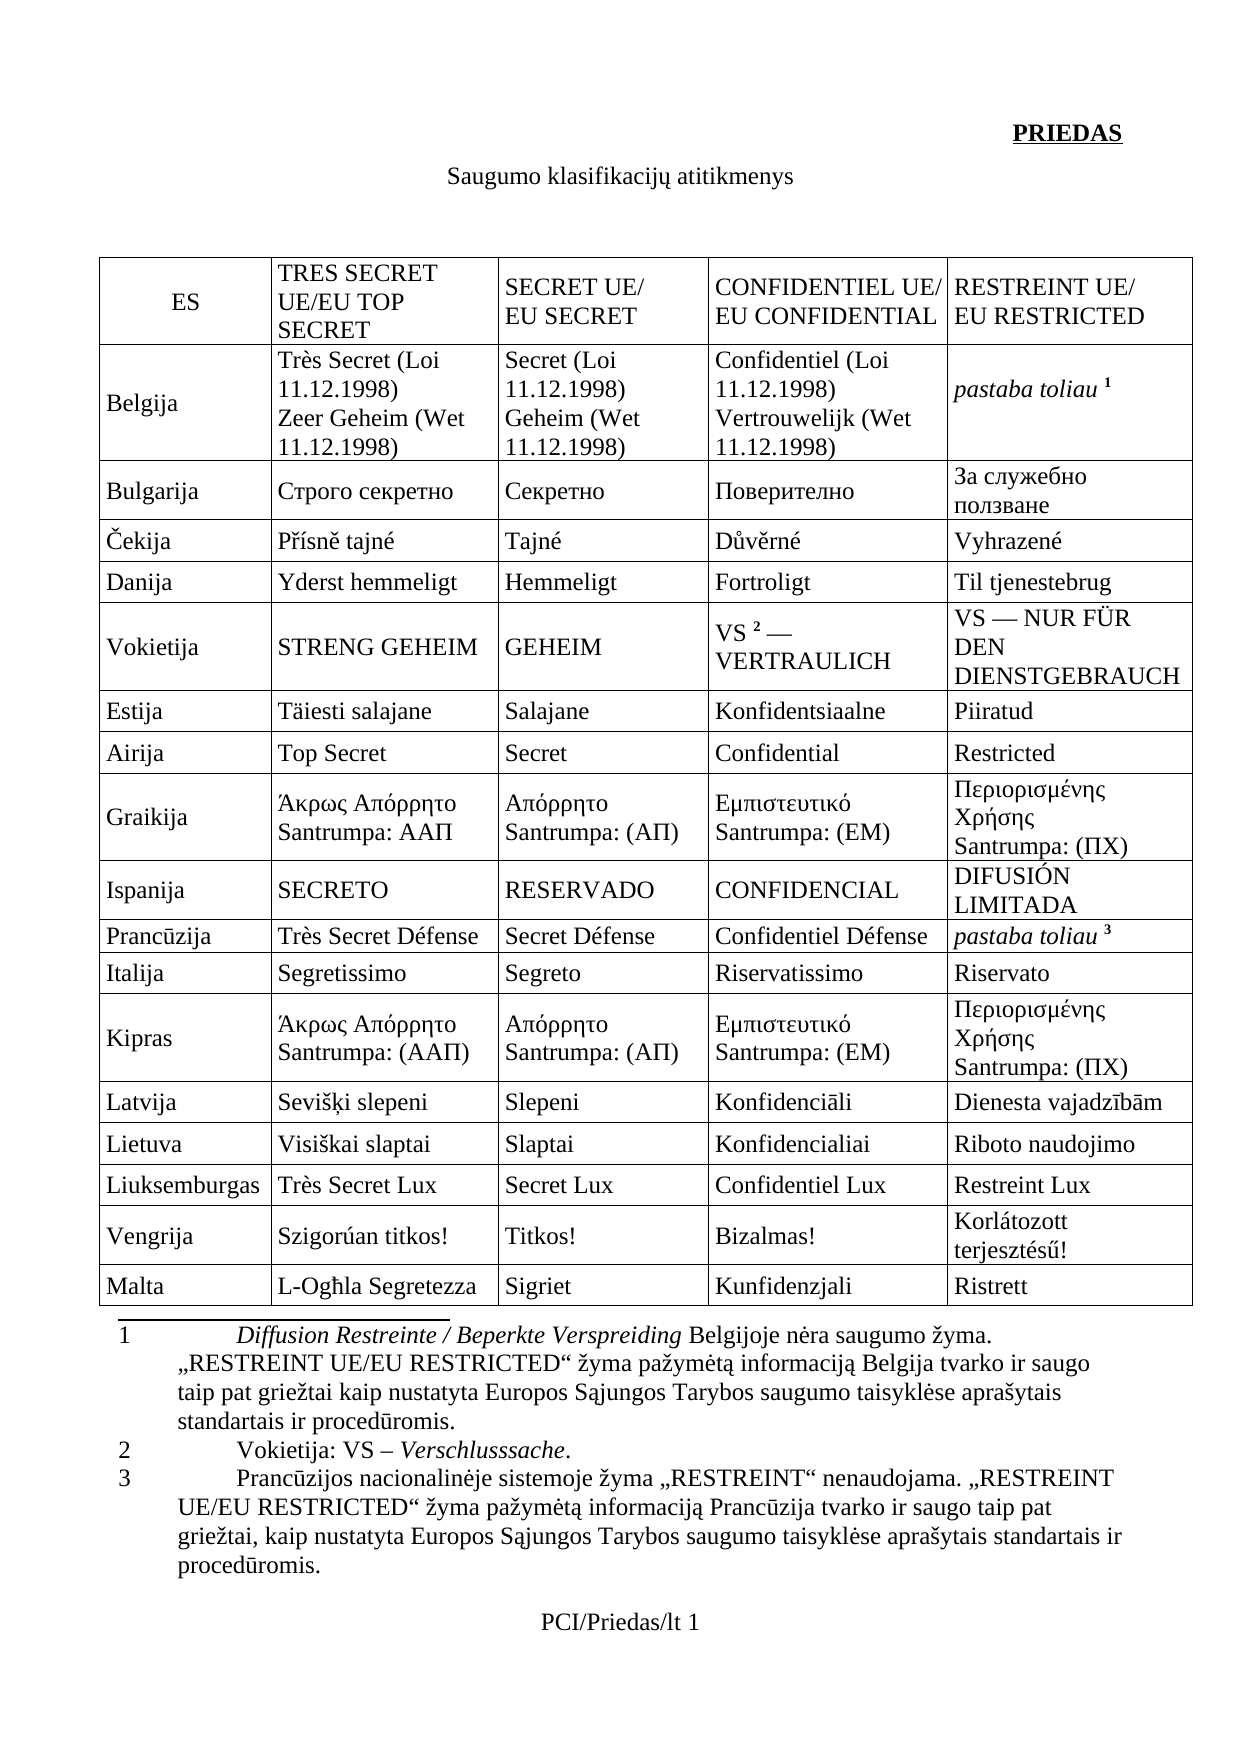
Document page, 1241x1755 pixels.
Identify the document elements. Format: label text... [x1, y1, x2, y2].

table_cell Secret (Loi 11.12.1998) Geheim (Wet 11.12.1998) [499, 345, 708, 460]
table_cell Konfidentsiaalne [709, 691, 947, 731]
table_cell Důvěrné [709, 520, 947, 561]
table_cell Confidentiel Défense [709, 920, 947, 952]
table_cell Απόρρητο Santrumpa: (ΑΠ) [499, 774, 708, 860]
table_cell Italija [100, 953, 271, 993]
table_cell За служебно ползване [948, 461, 1192, 519]
table_cell DIFUSIÓN LIMITADA [948, 861, 1192, 918]
table_cell Yderst hemmeligt [272, 562, 498, 602]
table_cell Čekija [100, 520, 271, 561]
table_cell Bulgarija [100, 461, 271, 519]
table_header CONFIDENTIEL UE/ EU CONFIDENTIAL [709, 258, 947, 344]
table_cell Ispanija [100, 861, 271, 918]
table_cell Salajane [499, 691, 708, 731]
table_cell Ristrett [948, 1265, 1192, 1305]
table_cell Graikija [100, 774, 271, 860]
table_header ES [100, 258, 271, 344]
table_cell Fortroligt [709, 562, 947, 602]
table_cell Belgija [100, 345, 271, 460]
table_cell Secret [499, 732, 708, 773]
table_cell Εμπιστευτικό Santrumpa: (ΕΜ) [709, 994, 947, 1081]
table_cell CONFIDENCIAL [709, 861, 947, 918]
table_cell Kipras [100, 994, 271, 1081]
table_header TRES SECRET UE/EU TOP SECRET [272, 258, 498, 344]
table_cell Tajné [499, 520, 708, 561]
table_cell L-Ogħla Segretezza [272, 1265, 498, 1305]
table_cell Confidentiel (Loi 11.12.1998) Vertrouwelijk (Wet 11.12.1998) [709, 345, 947, 460]
table_cell Riservato [948, 953, 1192, 993]
table_cell Secret Lux [499, 1165, 708, 1205]
table_cell Airija [100, 732, 271, 773]
table_cell Latvija [100, 1082, 271, 1122]
table_cell Très Secret Défense [272, 920, 498, 952]
table_cell Prancūzija [100, 920, 271, 952]
table_cell Segretissimo [272, 953, 498, 993]
text Saugumo klasifikacijų atitikmenys [118, 161, 1122, 190]
table_cell Περιορισμένης Χρήσης Santrumpa: (ΠΧ) [948, 774, 1192, 860]
table_cell Slaptai [499, 1123, 708, 1164]
table_cell Sigriet [499, 1265, 708, 1305]
table_cell Estija [100, 691, 271, 731]
table_cell Visiškai slaptai [272, 1123, 498, 1164]
table_cell Άκρως Απόρρητο Santrumpa: (AΑΠ) [272, 994, 498, 1081]
table_cell Restricted [948, 732, 1192, 773]
table_cell Konfidencialiai [709, 1123, 947, 1164]
table_cell Secret Défense [499, 920, 708, 952]
table_cell Hemmeligt [499, 562, 708, 602]
table_cell Til tjenestebrug [948, 562, 1192, 602]
table_cell Liuksemburgas [100, 1165, 271, 1205]
table_cell Piiratud [948, 691, 1192, 731]
table_cell STRENG GEHEIM [272, 603, 498, 689]
table_cell Korlátozott terjesztésű! [948, 1206, 1192, 1264]
table_cell Cтpoгo ceкретно [272, 461, 498, 519]
table_cell Danija [100, 562, 271, 602]
table_cell Άκρως Απόρρητο Santrumpa: ΑΑΠ [272, 774, 498, 860]
table_cell pastaba toliau [948, 920, 1192, 952]
table_cell Top Secret [272, 732, 498, 773]
table_cell Riboto naudojimo [948, 1123, 1192, 1164]
table_cell Kunfidenzjali [709, 1265, 947, 1305]
table_cell Täiesti salajane [272, 691, 498, 731]
table_cell Εμπιστευτικό Santrumpa: (ΕΜ) [709, 774, 947, 860]
table_cell Απόρρητο Santrumpa: (ΑΠ) [499, 994, 708, 1081]
table_cell Konfidenciāli [709, 1082, 947, 1122]
table_header RESTREINT UE/ EU RESTRICTED [948, 258, 1192, 344]
table_cell Restreint Lux [948, 1165, 1192, 1205]
table_cell Vyhrazené [948, 520, 1192, 561]
table_cell Segreto [499, 953, 708, 993]
table_cell Поверително [709, 461, 947, 519]
table_cell Bizalmas! [709, 1206, 947, 1264]
table_cell pastaba toliau [948, 345, 1192, 460]
table_cell Malta [100, 1265, 271, 1305]
text PRIEDAS [118, 118, 1122, 147]
table_cell Confidentiel Lux [709, 1165, 947, 1205]
table_cell Très Secret (Loi 11.12.1998) Zeer Geheim (Wet 11.12.1998) [272, 345, 498, 460]
table_cell SECRETO [272, 861, 498, 918]
table_cell Vengrija [100, 1206, 271, 1264]
table_cell Riservatissimo [709, 953, 947, 993]
table_cell Szigorúan titkos! [272, 1206, 498, 1264]
table_cell Ceкретно [499, 461, 708, 519]
table_header SECRET UE/ EU SECRET [499, 258, 708, 344]
table_cell Lietuva [100, 1123, 271, 1164]
table_cell VS — VERTRAULICH [709, 603, 947, 689]
table_cell GEHEIM [499, 603, 708, 689]
table_cell Très Secret Lux [272, 1165, 498, 1205]
table_cell Titkos! [499, 1206, 708, 1264]
table_cell VS — NUR FÜR DEN DIENSTGEBRAUCH [948, 603, 1192, 689]
table_cell Περιορισμένης Χρήσης Santrumpa: (ΠΧ) [948, 994, 1192, 1081]
table_cell RESERVADO [499, 861, 708, 918]
table_cell Slepeni [499, 1082, 708, 1122]
table_cell Dienesta vajadzībām [948, 1082, 1192, 1122]
table_cell Sevišķi slepeni [272, 1082, 498, 1122]
table_cell Confidential [709, 732, 947, 773]
table_cell Vokietija [100, 603, 271, 689]
table_cell Přísně tajné [272, 520, 498, 561]
